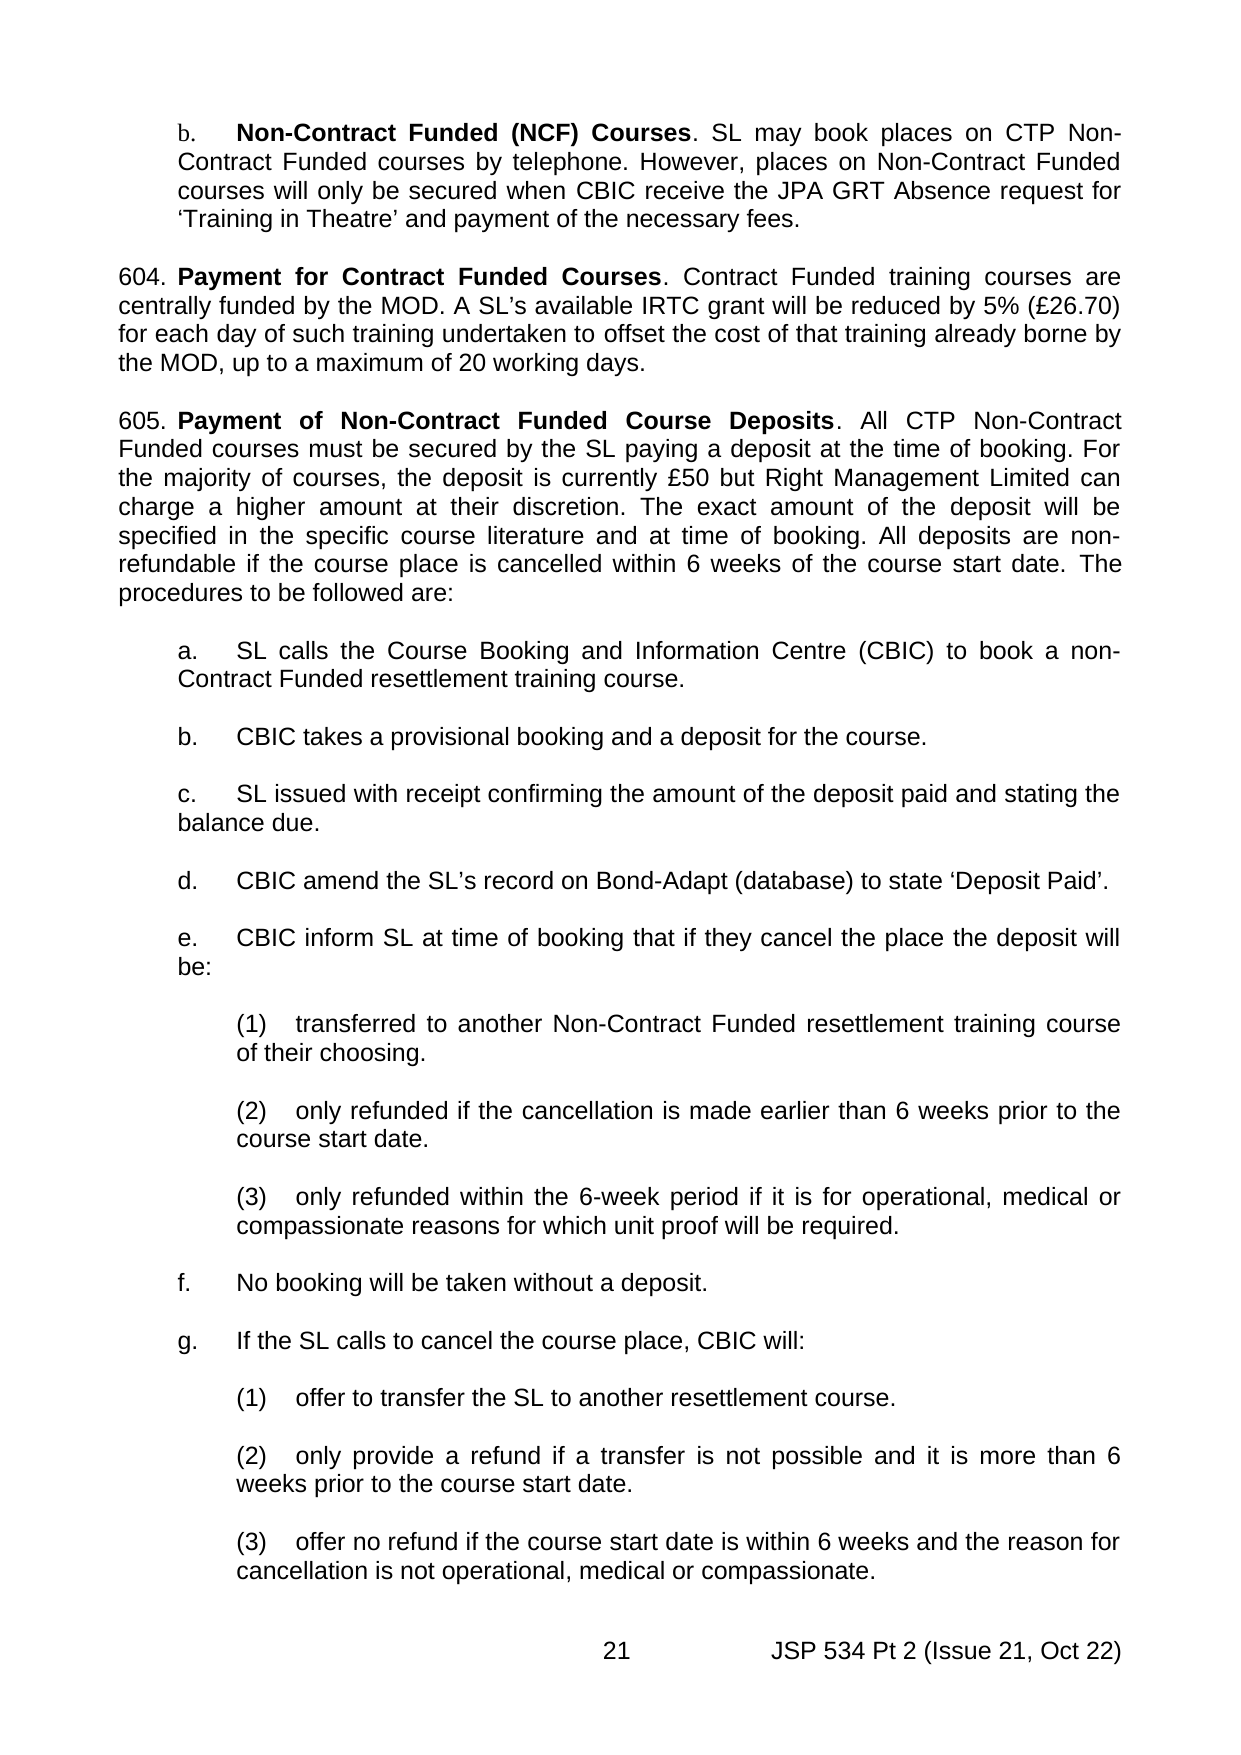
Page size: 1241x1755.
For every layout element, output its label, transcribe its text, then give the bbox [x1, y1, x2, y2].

list CBIC takes a provisional booking and a deposit for the course. [177, 722, 1122, 751]
list transferred to another Non-Contract Funded resettlement training course of their choosing. [236, 1009, 1122, 1067]
list SL issued with receipt confirming the amount of the deposit paid and stating the balance due. [177, 779, 1122, 837]
list No booking will be taken without a deposit. [177, 1268, 1122, 1297]
list offer to transfer the SL to another resettlement course. [236, 1383, 1122, 1412]
list offer no refund if the course start date is within 6 weeks and the reason for cancellation is not operational, medical or compassionate. [236, 1527, 1122, 1584]
list CBIC amend the SL’s record on Bond-Adapt (database) to state ‘Deposit Paid’. [177, 866, 1122, 894]
list CBIC inform SL at time of booking that if they cancel the place the deposit will be: [177, 923, 1122, 981]
list only refunded within the 6-week period if it is for operational, medical or compassionate reasons for which unit proof will be required. [236, 1182, 1122, 1239]
list Non-Contract Funded (NCF) Courses. SL may book places on CTP Non-Contract Funded courses by telephone. However, places on Non-Contract Funded courses will only be secured when CBIC receive the JPA GRT Absence request for ‘Training in Theatre’ and payment of the necessary fees. [177, 118, 1122, 233]
list If the SL calls to cancel the course place, CBIC will: [177, 1326, 1122, 1354]
list Payment of Non-Contract Funded Course Deposits. All CTP Non-Contract Funded courses must be secured by the SL paying a deposit at the time of booking. For the majority of courses, the deposit is currently £50 but Right Management Limited can charge a higher amount at their discretion. The exact amount of the deposit will be specified in the specific course literature and at time of booking. All deposits are non-refundable if the course place is cancelled within 6 weeks of the course start date. The procedures to be followed are: [118, 406, 1122, 607]
list only provide a refund if a transfer is not possible and it is more than 6 weeks prior to the course start date. [236, 1441, 1122, 1498]
list Payment for Contract Funded Courses. Contract Funded training courses are centrally funded by the MOD. A SL’s available IRTC grant will be reduced by 5% (£26.70) for each day of such training undertaken to offset the cost of that training already borne by the MOD, up to a maximum of 20 working days. [118, 262, 1122, 377]
list SL calls the Course Booking and Information Centre (CBIC) to book a non-Contract Funded resettlement training course. [177, 636, 1122, 693]
list only refunded if the cancellation is made earlier than 6 weeks prior to the course start date. [236, 1096, 1122, 1153]
